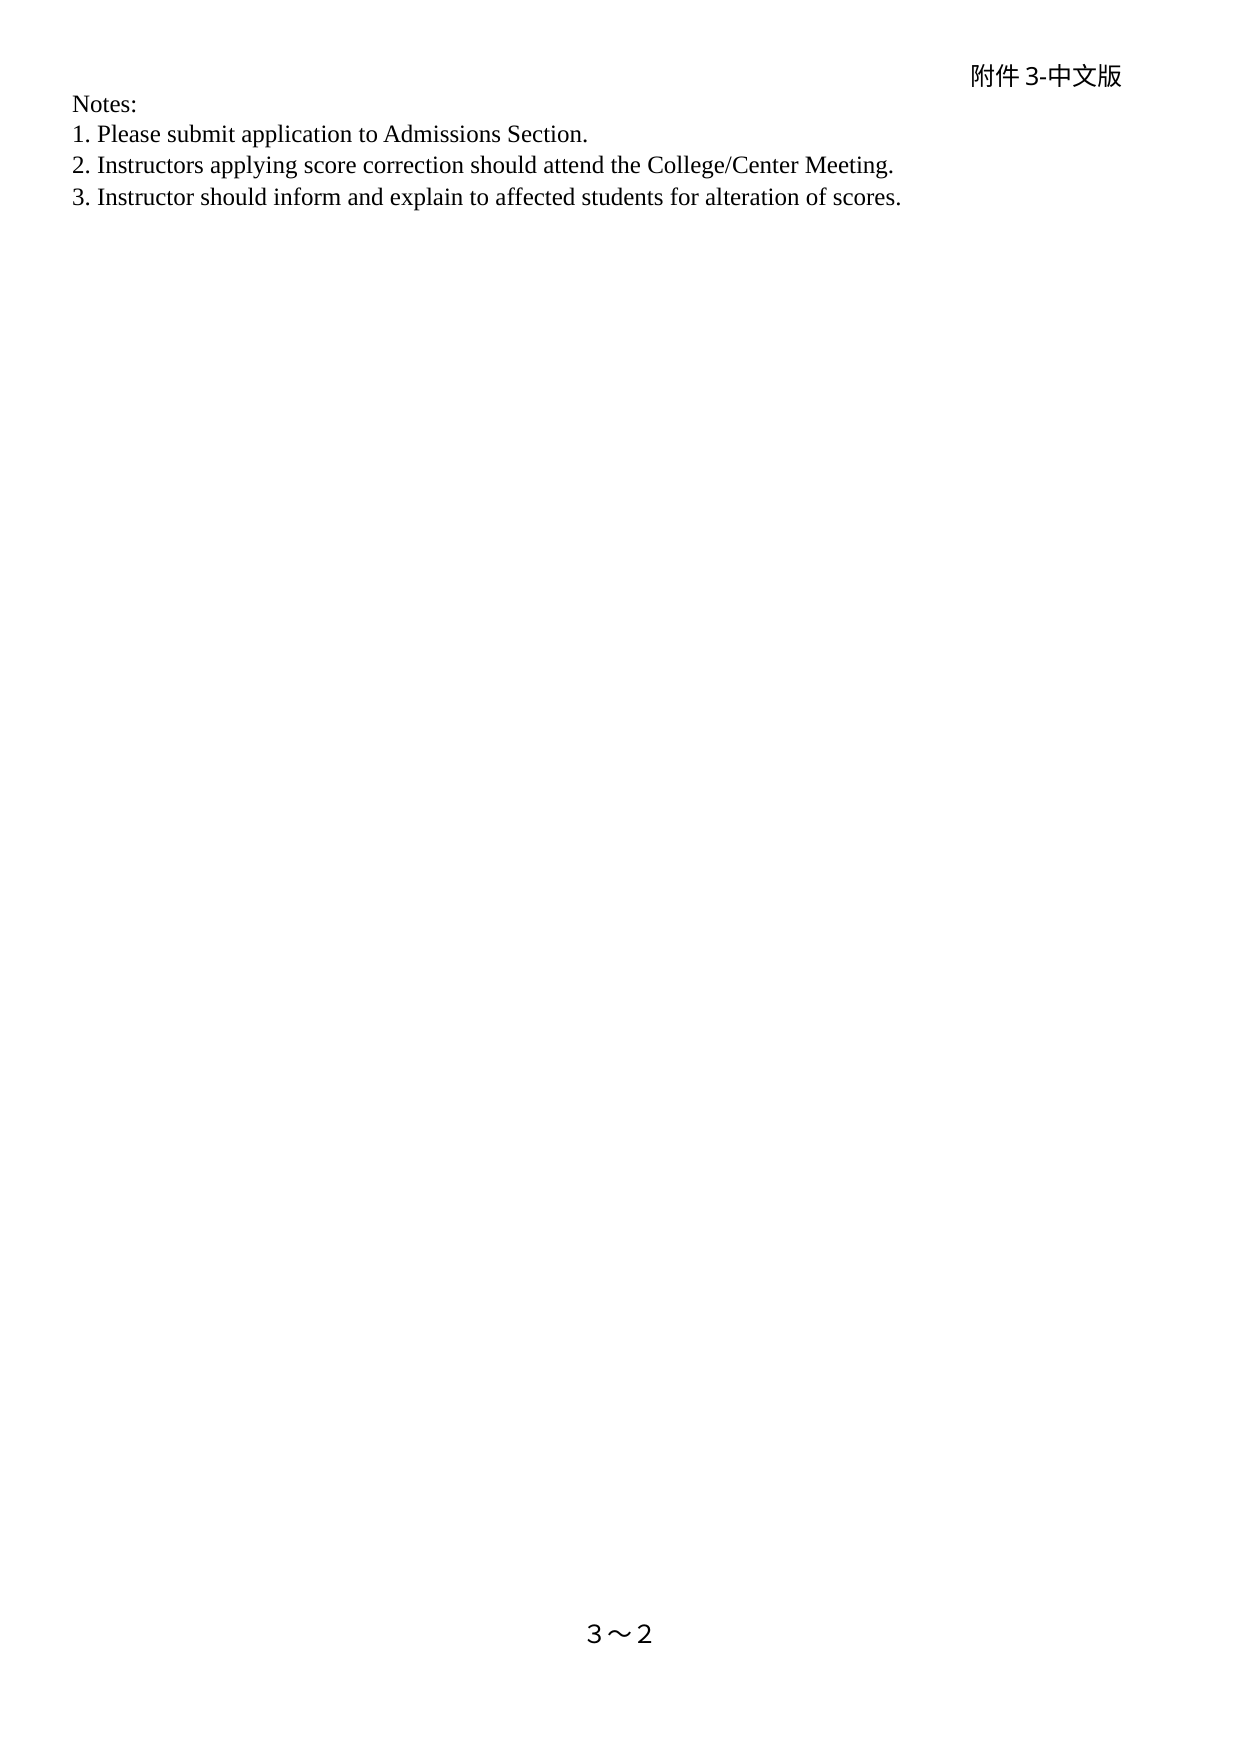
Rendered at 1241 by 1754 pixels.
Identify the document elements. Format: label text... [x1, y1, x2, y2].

text 2. Instructors applying score correction should attend the College/Center Meeting. [72, 149, 1106, 180]
text Notes: [72, 92, 1106, 117]
text 1. Please submit application to Admissions Section. [72, 117, 1106, 149]
text 3. Instructor should inform and explain to affected students for alteration of scores. [72, 180, 1106, 211]
